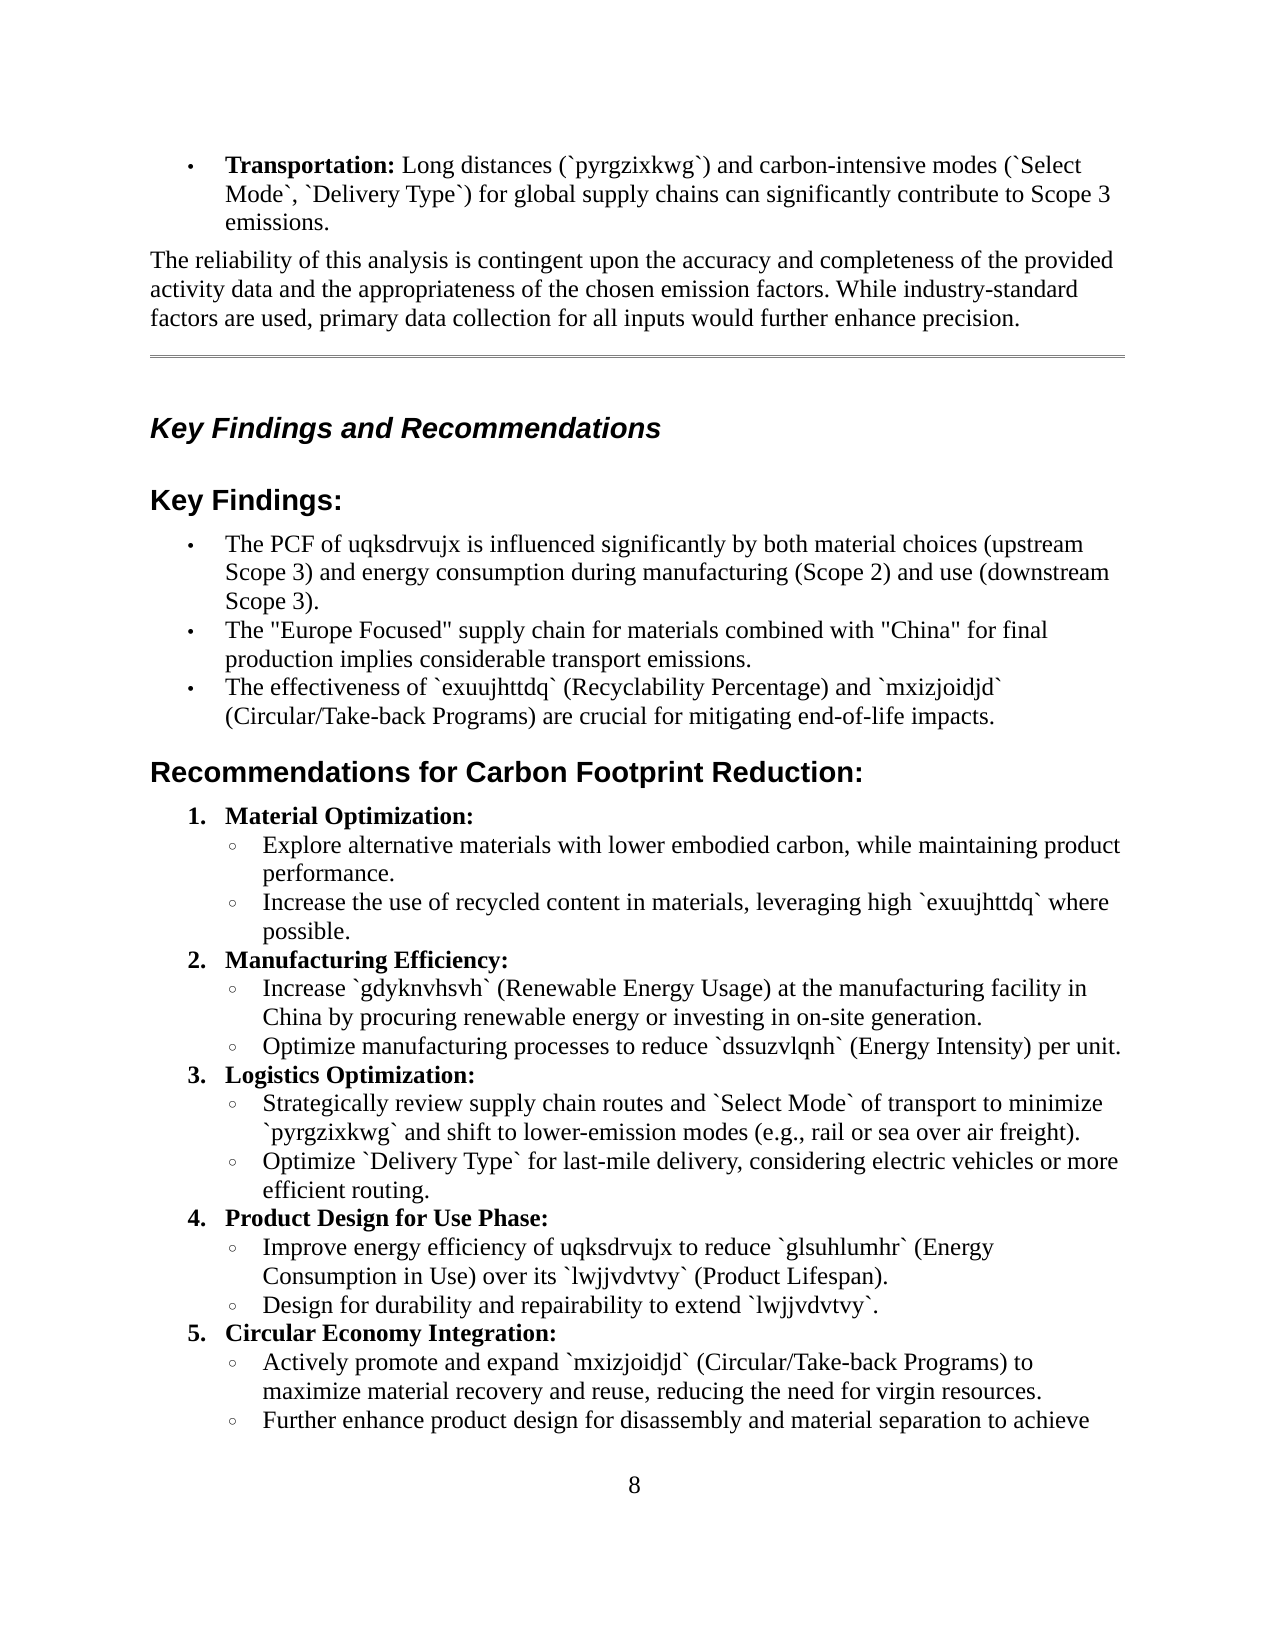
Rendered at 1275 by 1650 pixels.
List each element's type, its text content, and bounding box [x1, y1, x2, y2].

text The reliability of this analysis is contingent upon the accuracy and completeness of the provided activity data and the appropriateness of the chosen emission factors. While industry-standard factors are used, primary data collection for all inputs would further enhance precision. [150, 245, 1125, 331]
subtitle Key Findings: [150, 483, 1125, 516]
list Actively promote and expand `mxizjoidjd` (Circular/Take-back Programs) to maximize material recovery and reuse, reducing the need for virgin resources. [225, 1347, 1125, 1405]
list Material Optimization: [187, 801, 1125, 830]
list The "Europe Focused" supply chain for materials combined with "China" for final production implies considerable transport emissions. [187, 615, 1125, 672]
list The effectiveness of `exuujhttdq` (Recyclability Percentage) and `mxizjoidjd` (Circular/Take-back Programs) are crucial for mitigating end-of-life impacts. [187, 672, 1125, 730]
list Strategically review supply chain routes and `Select Mode` of transport to minimize `pyrgzixkwg` and shift to lower-emission modes (e.g., rail or sea over air freight). [225, 1088, 1125, 1146]
list Improve energy efficiency of uqksdrvujx to reduce `glsuhlumhr` (Energy Consumption in Use) over its `lwjjvdvtvy` (Product Lifespan). [225, 1232, 1125, 1290]
list Product Design for Use Phase: [187, 1203, 1125, 1232]
subtitle Key Findings and Recommendations [150, 412, 1125, 445]
list Circular Economy Integration: [187, 1318, 1125, 1347]
list Design for durability and repairability to extend `lwjjvdvtvy`. [225, 1290, 1125, 1318]
list Increase `gdyknvhsvh` (Renewable Energy Usage) at the manufacturing facility in China by procuring renewable energy or investing in on-site generation. [225, 973, 1125, 1031]
list Further enhance product design for disassembly and material separation to achieve [225, 1405, 1125, 1433]
list Manufacturing Efficiency: [187, 945, 1125, 973]
list Optimize `Delivery Type` for last-mile delivery, considering electric vehicles or more efficient routing. [225, 1146, 1125, 1203]
list Logistics Optimization: [187, 1060, 1125, 1088]
list The PCF of uqksdrvujx is influenced significantly by both material choices (upstream Scope 3) and energy consumption during manufacturing (Scope 2) and use (downstream Scope 3). [187, 529, 1125, 615]
subtitle Recommendations for Carbon Footprint Reduction: [150, 755, 1125, 788]
list Increase the use of recycled content in materials, leveraging high `exuujhttdq` where possible. [225, 887, 1125, 945]
list Explore alternative materials with lower embodied carbon, while maintaining product performance. [225, 830, 1125, 887]
list Transportation: Long distances (`pyrgzixkwg`) and carbon-intensive modes (`Select Mode`, `Delivery Type`) for global supply chains can significantly contribute to Scope 3 emissions. [187, 150, 1125, 236]
list Optimize manufacturing processes to reduce `dssuzvlqnh` (Energy Intensity) per unit. [225, 1031, 1125, 1060]
